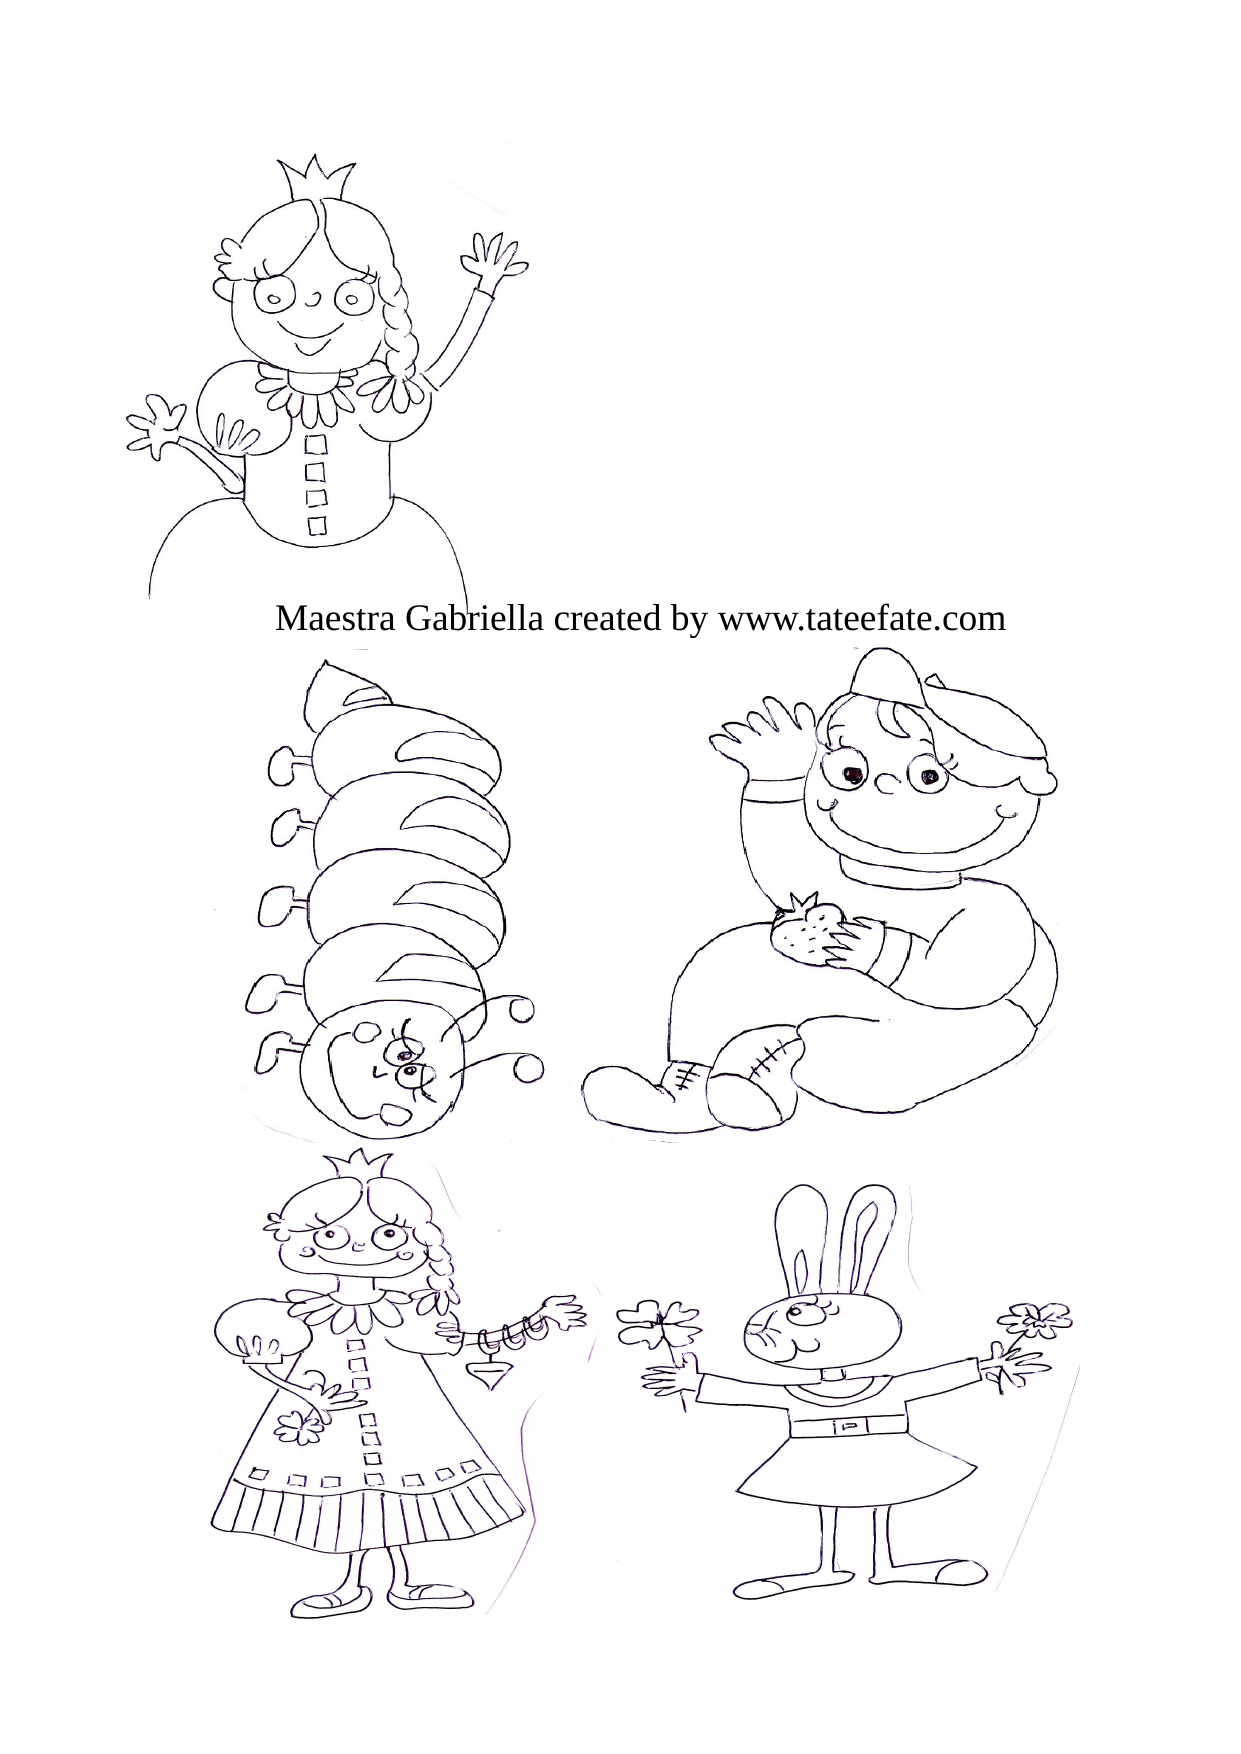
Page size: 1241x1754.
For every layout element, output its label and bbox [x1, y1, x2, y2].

picture [531, 621, 538, 628]
picture [787, 617, 793, 625]
picture [893, 621, 900, 628]
picture [724, 617, 729, 626]
picture [963, 617, 972, 629]
picture [733, 617, 739, 625]
picture [760, 617, 766, 625]
picture [696, 617, 703, 626]
picture [603, 621, 610, 628]
picture [123, 123, 1080, 1624]
picture [820, 621, 827, 628]
picture [676, 617, 684, 629]
picture [647, 617, 655, 628]
picture [751, 617, 756, 626]
picture [778, 617, 783, 626]
